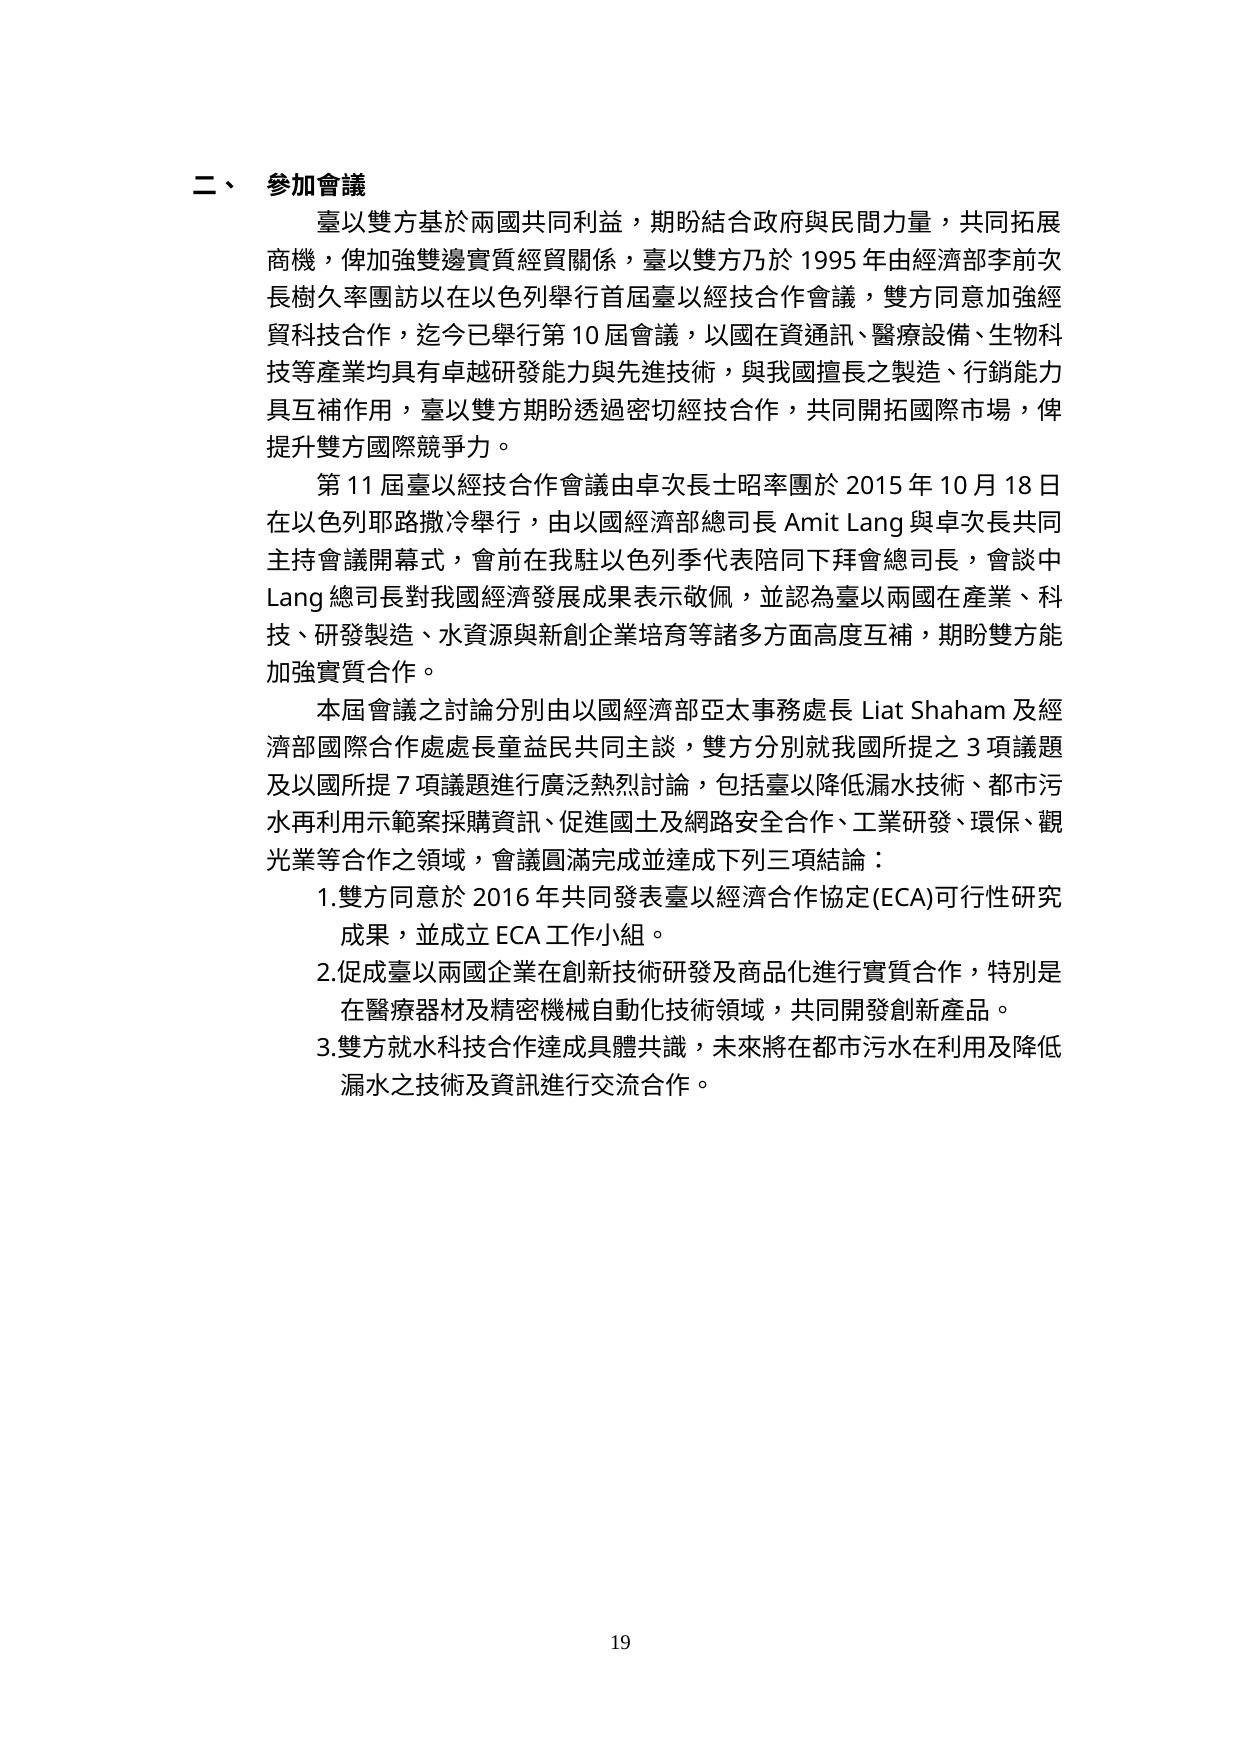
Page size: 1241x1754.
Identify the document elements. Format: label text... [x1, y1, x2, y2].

text 本屆會議之討論分別由以國經濟部亞太事務處長 Liat Shaham及經濟部國際合作處處長童益民共同主談，雙方分別就我國所提之3項議題及以國所提7項議題進行廣泛熱烈討論，包括臺以降低漏水技術、都市污水再利用示範案採購資訊、促進國土及網路安全合作、工業研發、環保、觀光業等合作之領域，會議圓滿完成並達成下列三項結論： [266, 689, 1063, 877]
text 1.雙方同意於2016年共同發表臺以經濟合作協定(ECA)可行性研究成果，並成立ECA工作小組。 [316, 877, 1063, 952]
text 臺以雙方基於兩國共同利益，期盼結合政府與民間力量，共同拓展商機，俾加強雙邊實質經貿關係，臺以雙方乃於1995年由經濟部李前次長樹久率團訪以在以色列舉行首屆臺以經技合作會議，雙方同意加強經貿科技合作，迄今已舉行第10屆會議，以國在資通訊、醫療設備、生物科技等產業均具有卓越研發能力與先進技術，與我國擅長之製造、行銷能力具互補作用，臺以雙方期盼透過密切經技合作，共同開拓國際市場，俾提升雙方國際競爭力。 [266, 202, 1063, 464]
text 2.促成臺以兩國企業在創新技術研發及商品化進行實質合作，特別是在醫療器材及精密機械自動化技術領域，共同開發創新產品。 [316, 952, 1063, 1027]
text 二、 參加會議 [192, 164, 1063, 202]
text 3.雙方就水科技合作達成具體共識，未來將在都市污水在利用及降低漏水之技術及資訊進行交流合作。 [316, 1027, 1063, 1102]
text 第11屆臺以經技合作會議由卓次長士昭率團於2015年10月18日在以色列耶路撒冷舉行，由以國經濟部總司長Amit Lang與卓次長共同主持會議開幕式，會前在我駐以色列季代表陪同下拜會總司長，會談中Lang總司長對我國經濟發展成果表示敬佩，並認為臺以兩國在產業、科技、研發製造、水資源與新創企業培育等諸多方面高度互補，期盼雙方能加強實質合作。 [266, 464, 1063, 689]
